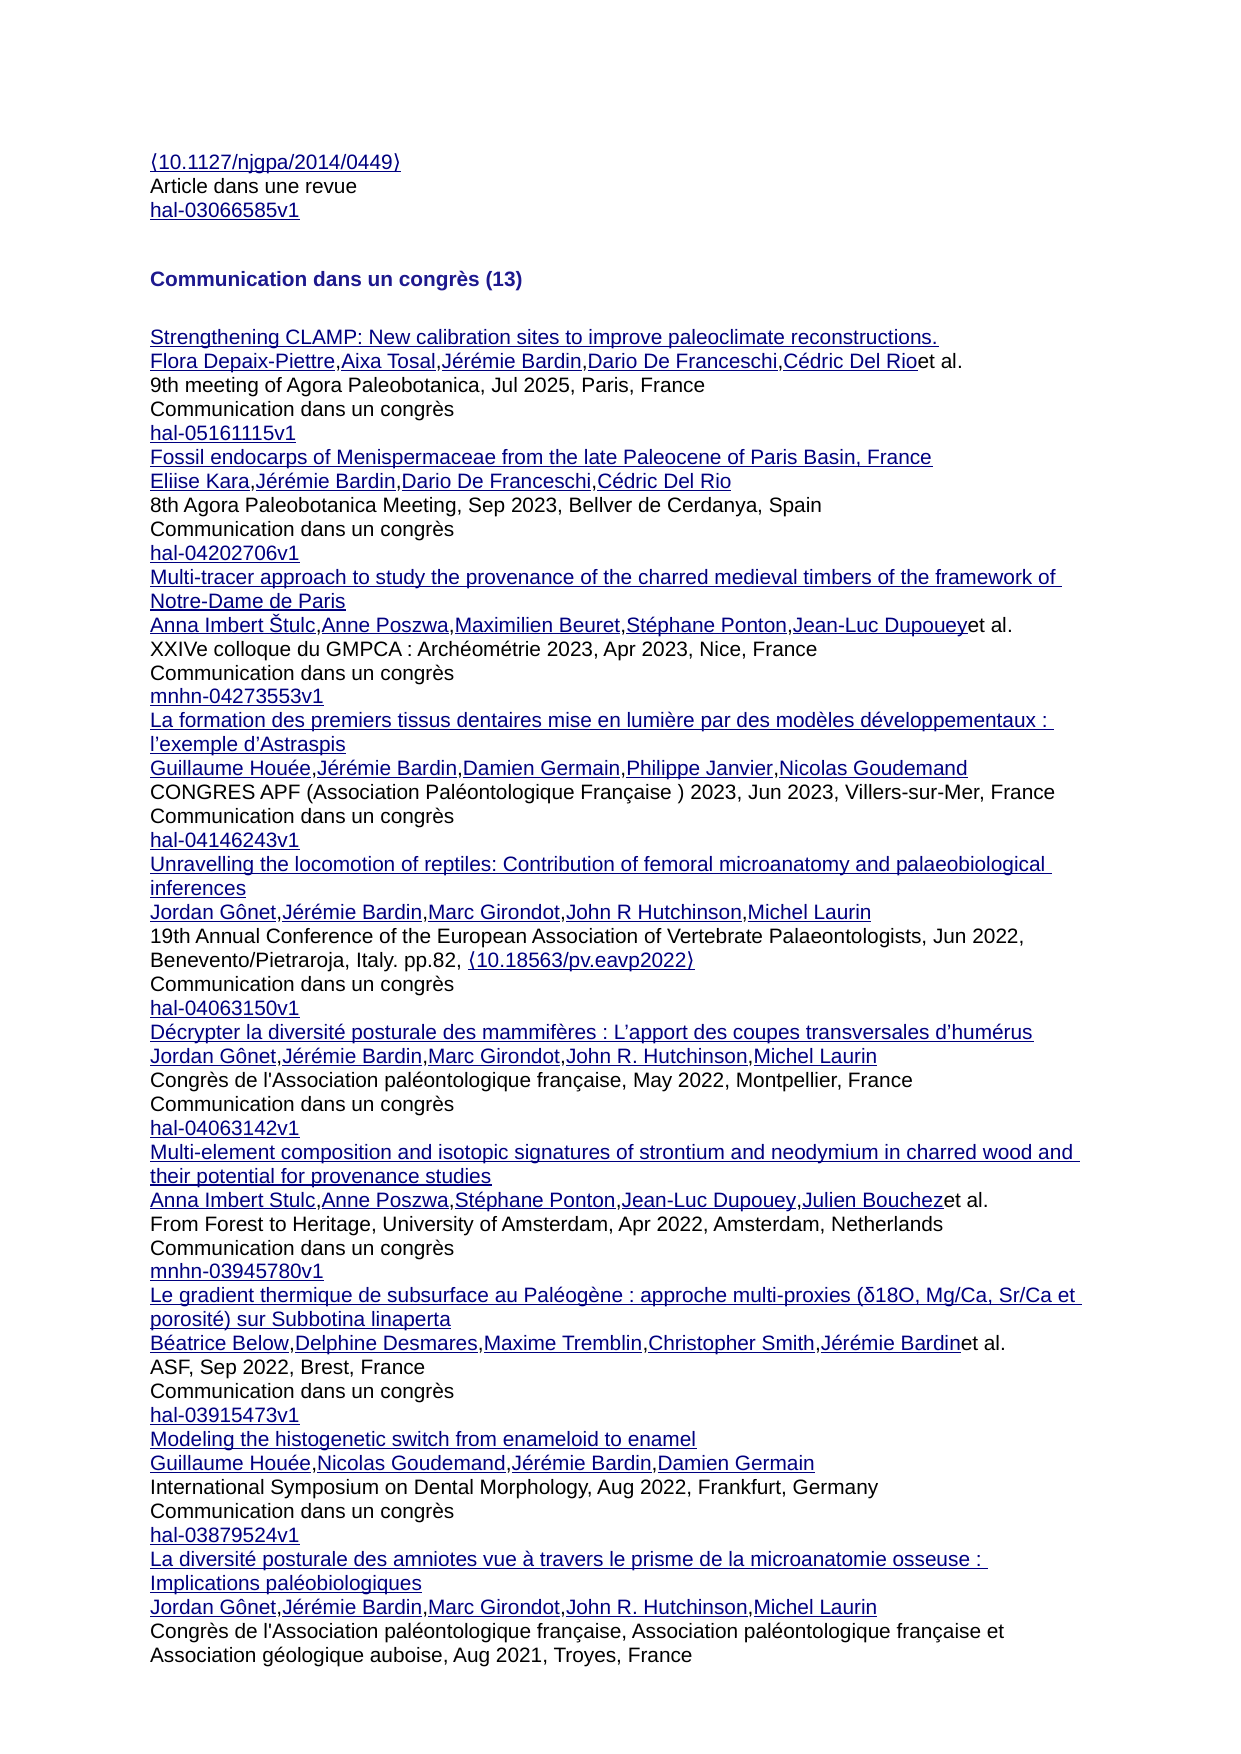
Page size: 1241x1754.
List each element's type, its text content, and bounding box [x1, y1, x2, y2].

table_header Strengthening CLAMP: New calibration sites to improve paleoclimate reconstructions. Flora Depaix-Piettre,Aixa Tosal,Jérémie Bardin,Dario De Franceschi,Cédric Del Rioet al. 9th meeting of Agora Paleobotanica, Jul 2025, Paris, France Communication dans un congrès hal-05161115v1 [150, 325, 1090, 445]
table_cell Le gradient thermique de subsurface au Paléogène : approche multi-proxies (δ18O, Mg/Ca, Sr/Ca et porosité) sur Subbotina linaperta Béatrice Below,Delphine Desmares,Maxime Tremblin,Christopher Smith,Jérémie Bardinet al. ASF, Sep 2022, Brest, France Communication dans un congrès hal-03915473v1 [150, 1283, 1090, 1427]
table_cell Fossil endocarps of Menispermaceae from the late Paleocene of Paris Basin, France Eliise Kara,Jérémie Bardin,Dario De Franceschi,Cédric Del Rio 8th Agora Paleobotanica Meeting, Sep 2023, Bellver de Cerdanya, Spain Communication dans un congrès hal-04202706v1 [150, 445, 1090, 564]
subtitle Communication dans un congrès (13) [150, 267, 1090, 291]
table_cell Décrypter la diversité posturale des mammifères : L’apport des coupes transversales d’humérus Jordan Gônet,Jérémie Bardin,Marc Girondot,John R. Hutchinson,Michel Laurin Congrès de l'Association paléontologique française, May 2022, Montpellier, France Communication dans un congrès hal-04063142v1 [150, 1020, 1090, 1139]
table_cell Unravelling the locomotion of reptiles: Contribution of femoral microanatomy and palaeobiological inferences Jordan Gônet,Jérémie Bardin,Marc Girondot,John R Hutchinson,Michel Laurin 19th Annual Conference of the European Association of Vertebrate Palaeontologists, Jun 2022, Benevento/Pietraroja, Italy. pp.82, ⟨10.18563/pv.eavp2022⟩ Communication dans un congrès hal-04063150v1 [150, 852, 1090, 1020]
table_cell Modeling the histogenetic switch from enameloid to enamel Guillaume Houée,Nicolas Goudemand,Jérémie Bardin,Damien Germain International Symposium on Dental Morphology, Aug 2022, Frankfurt, Germany Communication dans un congrès hal-03879524v1 [150, 1427, 1090, 1547]
table_cell Multi-element composition and isotopic signatures of strontium and neodymium in charred wood and their potential for provenance studies Anna Imbert Stulc,Anne Poszwa,Stéphane Ponton,Jean-Luc Dupouey,Julien Bouchezet al. From Forest to Heritage, University of Amsterdam, Apr 2022, Amsterdam, Netherlands Communication dans un congrès mnhn-03945780v1 [150, 1140, 1090, 1283]
table_cell La formation des premiers tissus dentaires mise en lumière par des modèles développementaux : l’exemple d’Astraspis Guillaume Houée,Jérémie Bardin,Damien Germain,Philippe Janvier,Nicolas Goudemand CONGRES APF (Association Paléontologique Française ) 2023, Jun 2023, Villers-sur-Mer, France Communication dans un congrès hal-04146243v1 [150, 708, 1090, 852]
table_cell Cladistics in ammonoids: back to the future Jérémie Bardin,Isabelle Rouget,Fabrizio Cecca Neues Jahrbuch für Geologie und Paläontologie - Abhandlungen, 2014, 274 (2), pp.239-253. ⟨10.1127/njgpa/2014/0449⟩ Article dans une revue hal-03066585v1 [150, 150, 1090, 222]
table_cell Multi-tracer approach to study the provenance of the charred medieval timbers of the framework of Notre-Dame de Paris Anna Imbert Štulc,Anne Poszwa,Maximilien Beuret,Stéphane Ponton,Jean-Luc Dupoueyet al. XXIVe colloque du GMPCA : Archéométrie 2023, Apr 2023, Nice, France Communication dans un congrès mnhn-04273553v1 [150, 565, 1090, 708]
table_cell La diversité posturale des amniotes vue à travers le prisme de la microanatomie osseuse : Implications paléobiologiques Jordan Gônet,Jérémie Bardin,Marc Girondot,John R. Hutchinson,Michel Laurin Congrès de l'Association paléontologique française, Association paléontologique française et Association géologique auboise, Aug 2021, Troyes, France [150, 1547, 1090, 1667]
